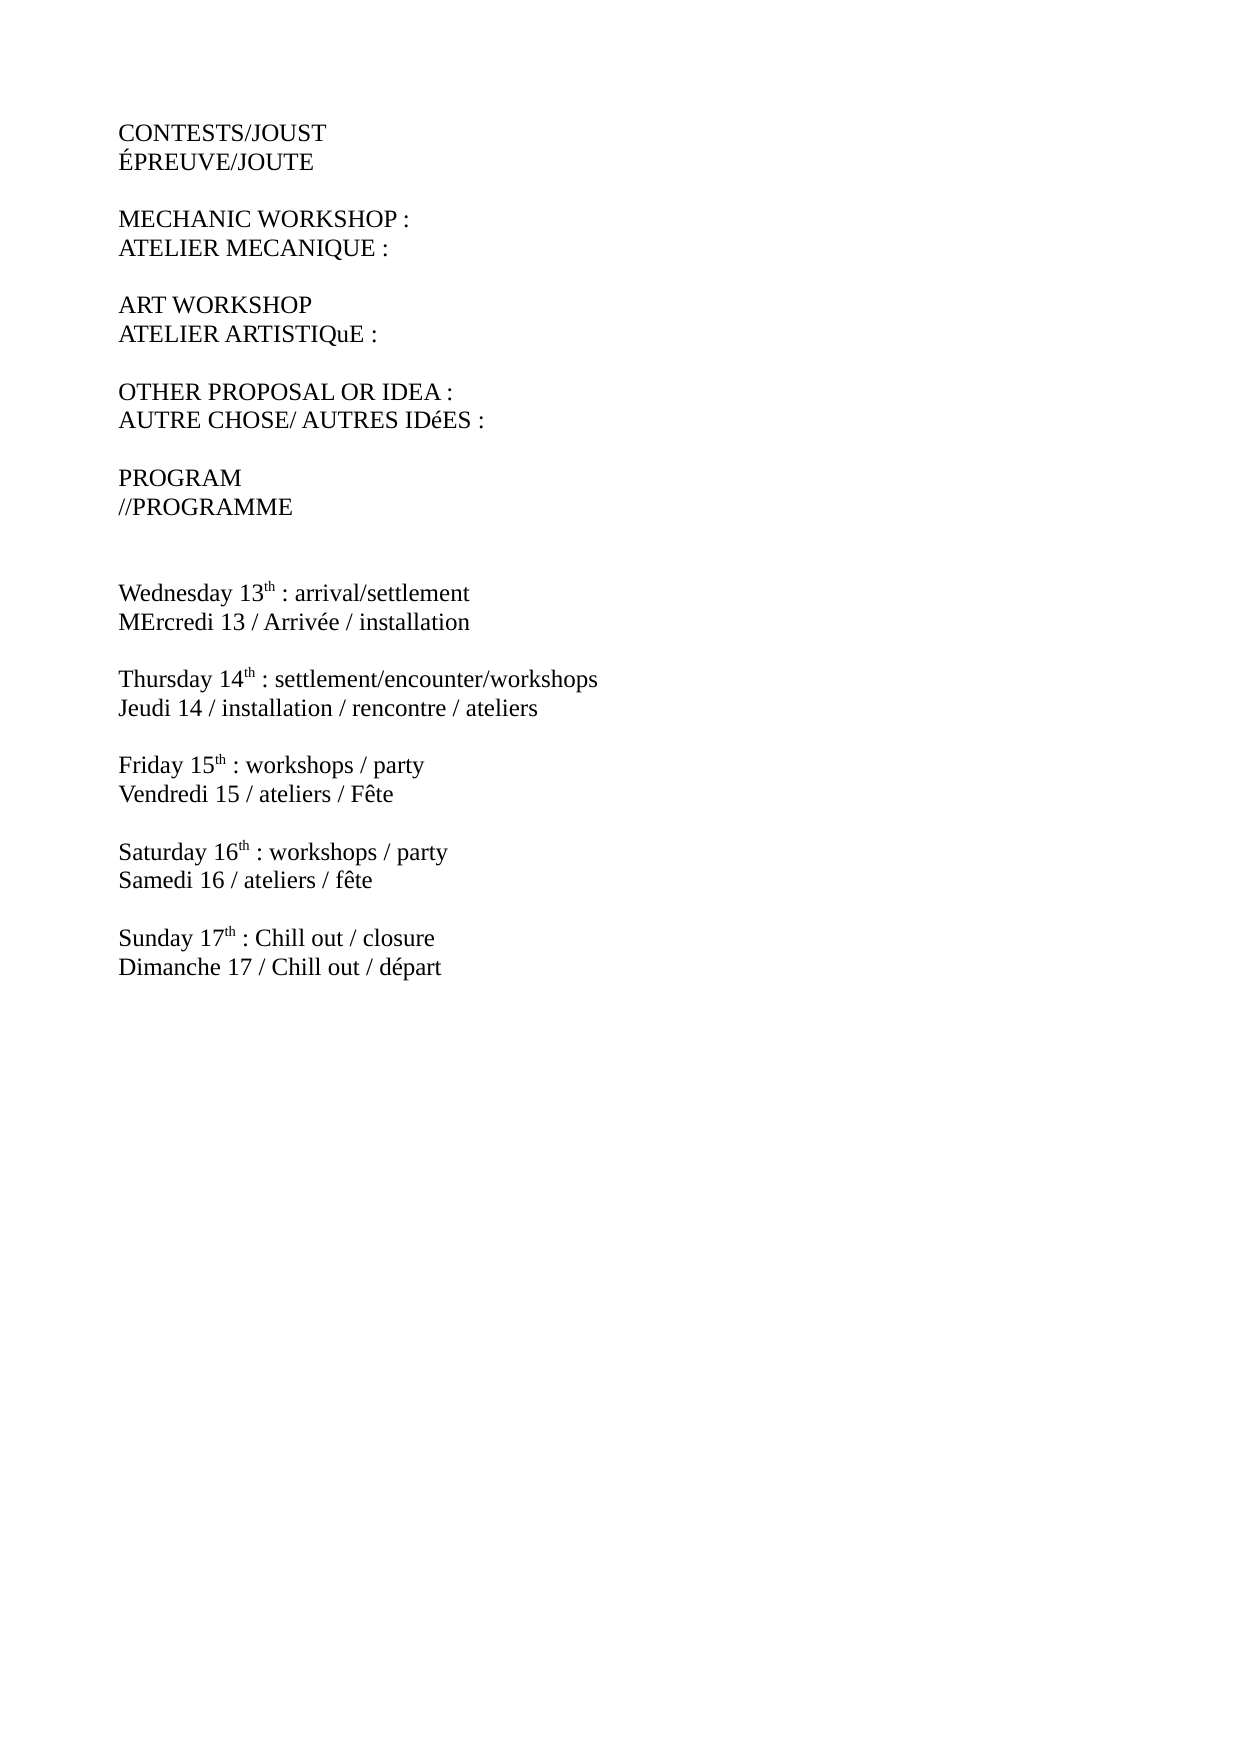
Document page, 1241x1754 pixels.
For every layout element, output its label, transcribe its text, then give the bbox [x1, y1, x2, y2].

text Sunday 17th : Chill out / closure [118, 923, 1122, 952]
text CONTESTS/JOUST [118, 118, 1122, 147]
text Jeudi 14 / installation / rencontre / ateliers [118, 693, 1122, 722]
text Dimanche 17 / Chill out / départ [118, 952, 1122, 981]
text ATELIER ARTISTIQuE : [118, 319, 1122, 348]
text Thursday 14th : settlement/encounter/workshops [118, 664, 1122, 693]
text Samedi 16 / ateliers / fête [118, 866, 1122, 894]
text Saturday 16th : workshops / party [118, 837, 1122, 866]
text ATELIER MECANIQUE : [118, 233, 1122, 262]
text //PROGRAMME [118, 492, 1122, 521]
text PROGRAM [118, 463, 1122, 492]
text AUTRE CHOSE/ AUTRES IDéES : [118, 406, 1122, 434]
text ÉPREUVE/JOUTE [118, 147, 1122, 176]
text MErcredi 13 / Arrivée / installation [118, 607, 1122, 636]
text MECHANIC WORKSHOP : [118, 204, 1122, 233]
text OTHER PROPOSAL OR IDEA : [118, 377, 1122, 406]
text Vendredi 15 / ateliers / Fête [118, 779, 1122, 808]
text Friday 15th : workshops / party [118, 751, 1122, 779]
text Wednesday 13th : arrival/settlement [118, 578, 1122, 607]
text ART WORKSHOP [118, 291, 1122, 319]
